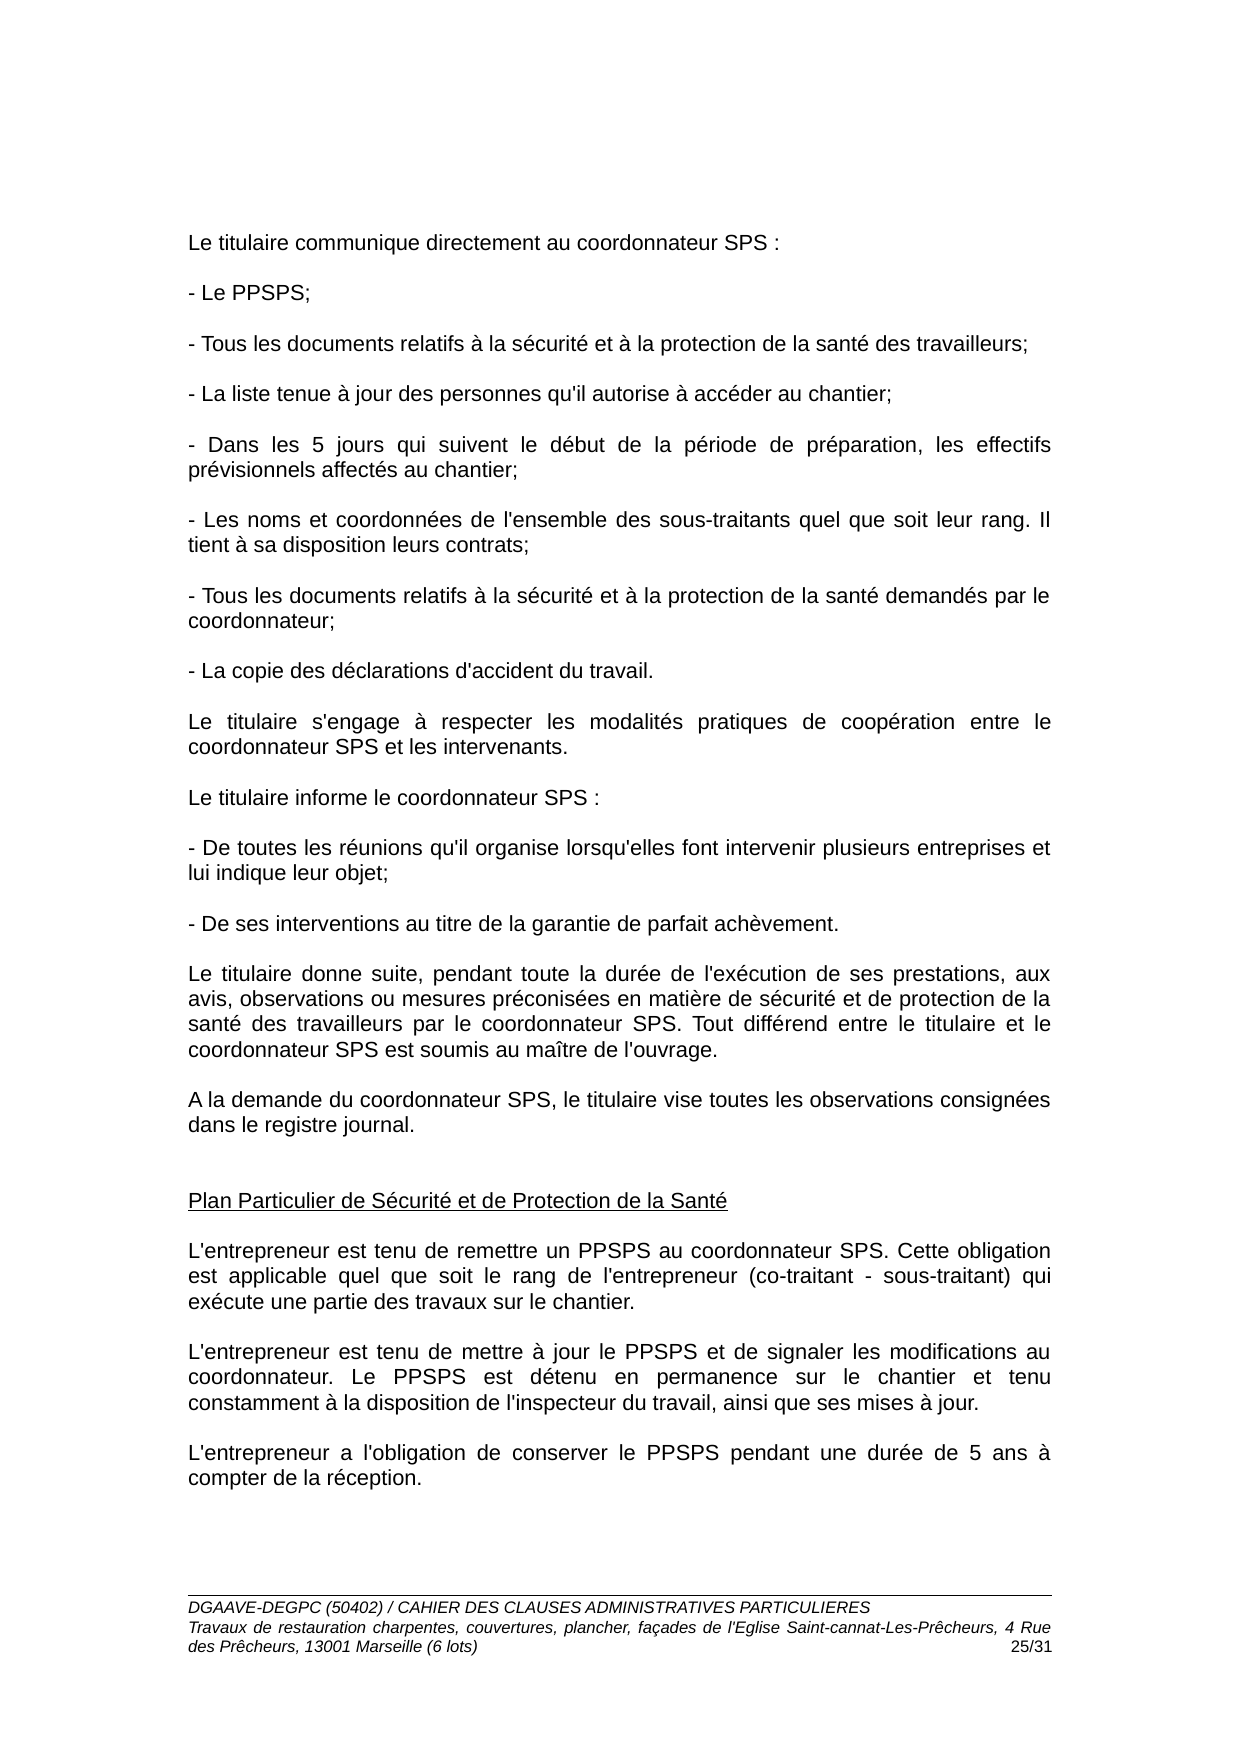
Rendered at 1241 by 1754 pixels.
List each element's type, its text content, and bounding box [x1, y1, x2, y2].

text Le titulaire donne suite, pendant toute la durée de l'exécution de ses prestations, aux avis, observations ou mesures préconisées en matière de sécurité et de protection de la santé des travailleurs par le coordonnateur SPS. Tout différend entre le titulaire et le coordonnateur SPS est soumis au maître de l'ouvrage. [188, 961, 1052, 1062]
text Le titulaire communique directement au coordonnateur SPS : [188, 230, 1052, 255]
text L'entrepreneur est tenu de mettre à jour le PPSPS et de signaler les modifications au coordonnateur. Le PPSPS est détenu en permanence sur le chantier et tenu constamment à la disposition de l'inspecteur du travail, ainsi que ses mises à jour. [188, 1339, 1052, 1414]
text - La copie des déclarations d'accident du travail. [188, 658, 1052, 683]
text L'entrepreneur est tenu de remettre un PPSPS au coordonnateur SPS. Cette obligation est applicable quel que soit le rang de l'entrepreneur (co-traitant - sous-traitant) qui exécute une partie des travaux sur le chantier. [188, 1238, 1052, 1314]
text - La liste tenue à jour des personnes qu'il autorise à accéder au chantier; [188, 381, 1052, 406]
text - De toutes les réunions qu'il organise lorsqu'elles font intervenir plusieurs entreprises et lui indique leur objet; [188, 835, 1052, 885]
text Le titulaire informe le coordonnateur SPS : [188, 784, 1052, 809]
text Le titulaire s'engage à respecter les modalités pratiques de coopération entre le coordonnateur SPS et les intervenants. [188, 709, 1052, 759]
text Plan Particulier de Sécurité et de Protection de la Santé [188, 1188, 1052, 1213]
text - De ses interventions au titre de la garantie de parfait achèvement. [188, 910, 1052, 936]
text L'entrepreneur a l'obligation de conserver le PPSPS pendant une durée de 5 ans à compter de la réception. [188, 1440, 1052, 1490]
text - Tous les documents relatifs à la sécurité et à la protection de la santé des travailleurs; [188, 331, 1052, 356]
text - Tous les documents relatifs à la sécurité et à la protection de la santé demandés par le coordonnateur; [188, 583, 1052, 633]
text - Le PPSPS; [188, 280, 1052, 305]
text A la demande du coordonnateur SPS, le titulaire vise toutes les observations consignées dans le registre journal. [188, 1087, 1052, 1137]
text - Dans les 5 jours qui suivent le début de la période de préparation, les effectifs prévisionnels affectés au chantier; [188, 431, 1052, 482]
text - Les noms et coordonnées de l'ensemble des sous-traitants quel que soit leur rang. Il tient à sa disposition leurs contrats; [188, 507, 1052, 557]
